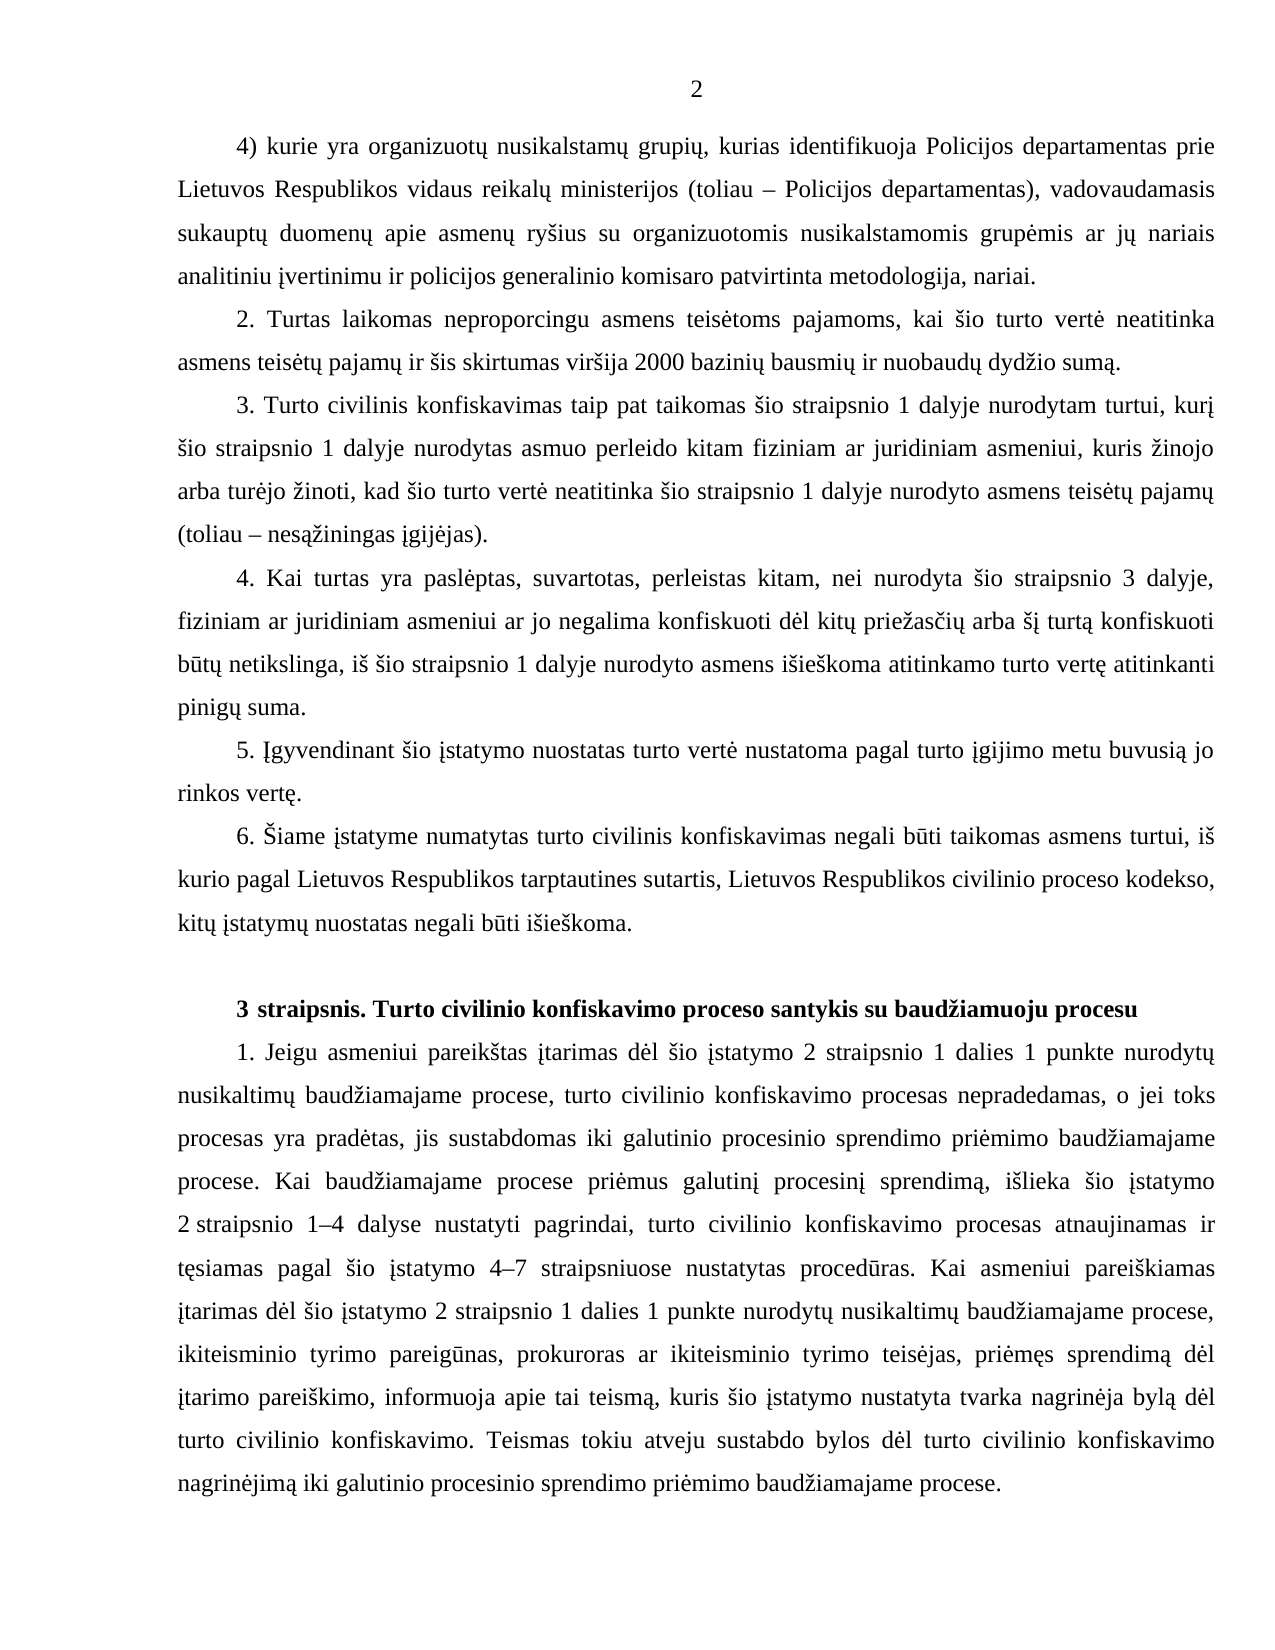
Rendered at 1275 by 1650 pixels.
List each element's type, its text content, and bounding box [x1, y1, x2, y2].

text 3 straipsnis. Turto civilinio konfiskavimo proceso santykis su baudžiamuoju procesu [236, 994, 1216, 1023]
text 4) kurie yra organizuotų nusikalstamų grupių, kurias identifikuoja Policijos departamentas prie Lietuvos Respublikos vidaus reikalų ministerijos (toliau – Policijos departamentas), vadovaudamasis sukauptų duomenų apie asmenų ryšius su organizuotomis nusikalstamomis grupėmis ar jų nariais analitiniu įvertinimu ir policijos generalinio komisaro patvirtinta metodologija, nariai. [177, 131, 1216, 289]
text 2. Turtas laikomas neproporcingu asmens teisėtoms pajamoms, kai šio turto vertė neatitinka asmens teisėtų pajamų ir šis skirtumas viršija 2000 bazinių bausmių ir nuobaudų dydžio sumą. [177, 304, 1216, 376]
text 6. Šiame įstatyme numatytas turto civilinis konfiskavimas negali būti taikomas asmens turtui, iš kurio pagal Lietuvos Respublikos tarptautines sutartis, Lietuvos Respublikos civilinio proceso kodekso, kitų įstatymų nuostatas negali būti išieškoma. [177, 821, 1216, 936]
text 4. Kai turtas yra paslėptas, suvartotas, perleistas kitam, nei nurodyta šio straipsnio 3 dalyje, fiziniam ar juridiniam asmeniui ar jo negalima konfiskuoti dėl kitų priežasčių arba šį turtą konfiskuoti būtų netikslinga, iš šio straipsnio 1 dalyje nurodyto asmens išieškoma atitinkamo turto vertę atitinkanti pinigų suma. [177, 563, 1216, 721]
text 3. Turto civilinis konfiskavimas taip pat taikomas šio straipsnio 1 dalyje nurodytam turtui, kurį šio straipsnio 1 dalyje nurodytas asmuo perleido kitam fiziniam ar juridiniam asmeniui, kuris žinojo arba turėjo žinoti, kad šio turto vertė neatitinka šio straipsnio 1 dalyje nurodyto asmens teisėtų pajamų (toliau – nesąžiningas įgijėjas). [177, 390, 1216, 548]
text 5. Įgyvendinant šio įstatymo nuostatas turto vertė nustatoma pagal turto įgijimo metu buvusią jo rinkos vertę. [177, 735, 1216, 807]
text 1. Jeigu asmeniui pareikštas įtarimas dėl šio įstatymo 2 straipsnio 1 dalies 1 punkte nurodytų nusikaltimų baudžiamajame procese, turto civilinio konfiskavimo procesas nepradedamas, o jei toks procesas yra pradėtas, jis sustabdomas iki galutinio procesinio sprendimo priėmimo baudžiamajame procese. Kai baudžiamajame procese priėmus galutinį procesinį sprendimą, išlieka šio įstatymo 2 straipsnio 1–4 dalyse nustatyti pagrindai, turto civilinio konfiskavimo procesas atnaujinamas ir tęsiamas pagal šio įstatymo 4–7 straipsniuose nustatytas procedūras. Kai asmeniui pareiškiamas įtarimas dėl šio įstatymo 2 straipsnio 1 dalies 1 punkte nurodytų nusikaltimų baudžiamajame procese, ikiteisminio tyrimo pareigūnas, prokuroras ar ikiteisminio tyrimo teisėjas, priėmęs sprendimą dėl įtarimo pareiškimo, informuoja apie tai teismą, kuris šio įstatymo nustatyta tvarka nagrinėja bylą dėl turto civilinio konfiskavimo. Teismas tokiu atveju sustabdo bylos dėl turto civilinio konfiskavimo nagrinėjimą iki galutinio procesinio sprendimo priėmimo baudžiamajame procese. [177, 1037, 1216, 1497]
